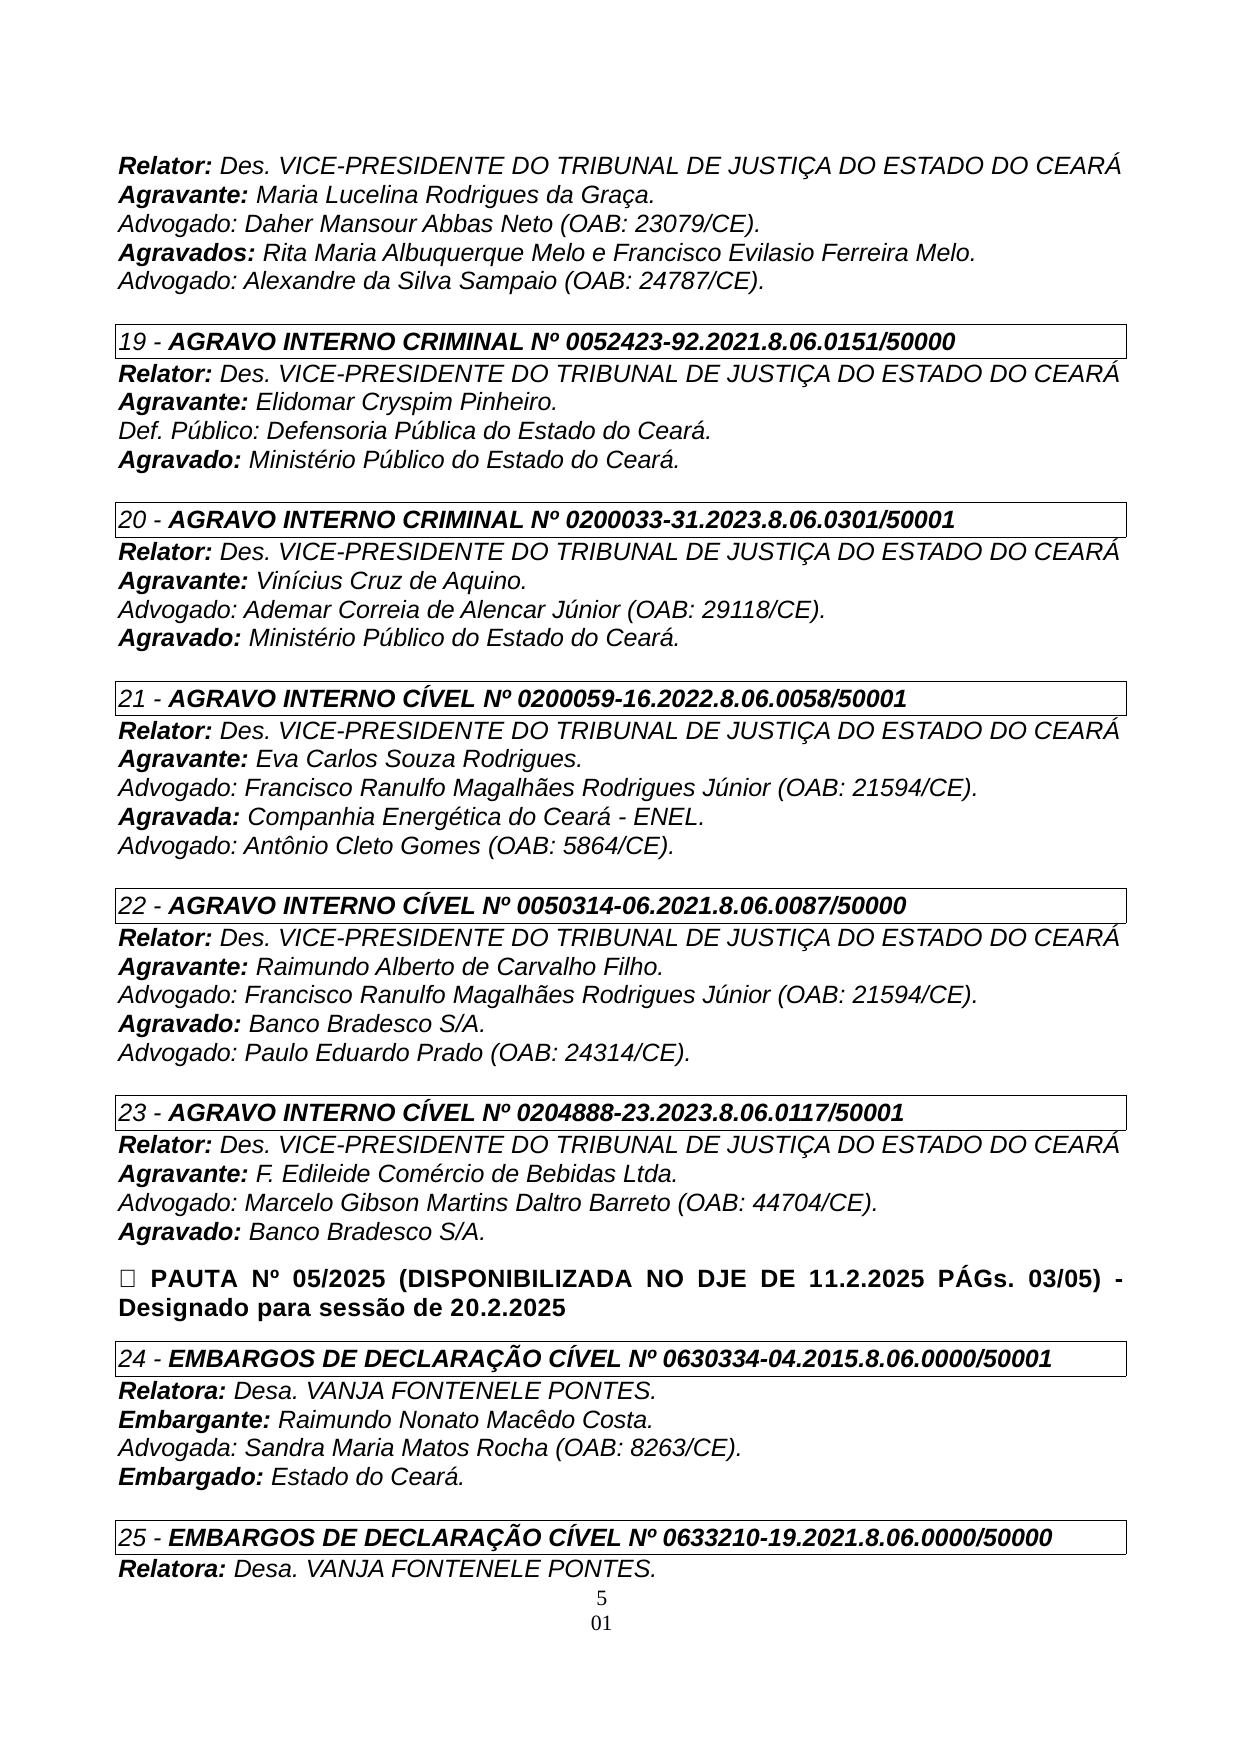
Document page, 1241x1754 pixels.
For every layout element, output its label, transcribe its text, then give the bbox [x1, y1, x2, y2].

text 21 - AGRAVO INTERNO CÍVEL Nº 0200059-16.2022.8.06.0058/50001 [116, 682, 1126, 715]
text Relator: Des. VICE-PRESIDENTE DO TRIBUNAL DE JUSTIÇA DO ESTADO DO CEARÁ Agravante: Maria Lucelina Rodrigues da Graça. [118, 151, 1123, 209]
text  PAUTA Nº 05/2025 (DISPONIBILIZADA NO DJE DE 11.2.2025 PÁGs. 03/05) - Designado para sessão de 20.2.2025 [118, 1264, 1123, 1322]
text Advogado: Francisco Ranulfo Magalhães Rodrigues Júnior (OAB: 21594/CE). [118, 980, 1123, 1009]
text Advogada: Sandra Maria Matos Rocha (OAB: 8263/CE). [118, 1433, 1123, 1462]
text 20 - AGRAVO INTERNO CRIMINAL Nº 0200033-31.2023.8.06.0301/50001 [116, 503, 1126, 537]
text 19 - AGRAVO INTERNO CRIMINAL Nº 0052423-92.2021.8.06.0151/50000 [116, 325, 1126, 358]
text 22 - AGRAVO INTERNO CÍVEL Nº 0050314-06.2021.8.06.0087/50000 [116, 889, 1126, 923]
text Relatora: Desa. VANJA FONTENELE PONTES. [118, 1377, 1123, 1404]
text Agravados: Rita Maria Albuquerque Melo e Francisco Evilasio Ferreira Melo. [118, 237, 1123, 266]
text Embargado: Estado do Ceará. [118, 1462, 1123, 1491]
text Agravante: Elidomar Cryspim Pinheiro. [118, 387, 1123, 416]
text Agravante: Vinícius Cruz de Aquino. [118, 566, 1123, 594]
text Advogado: Francisco Ranulfo Magalhães Rodrigues Júnior (OAB: 21594/CE). [118, 773, 1123, 802]
text Agravado: Ministério Público do Estado do Ceará. [118, 623, 1123, 652]
text Relator: Des. VICE-PRESIDENTE DO TRIBUNAL DE JUSTIÇA DO ESTADO DO CEARÁ [118, 924, 1123, 952]
text Relator: Des. VICE-PRESIDENTE DO TRIBUNAL DE JUSTIÇA DO ESTADO DO CEARÁ [118, 359, 1123, 387]
text 24 - EMBARGOS DE DECLARAÇÃO CÍVEL Nº 0630334-04.2015.8.06.0000/50001 [116, 1342, 1126, 1376]
text Relator: Des. VICE-PRESIDENTE DO TRIBUNAL DE JUSTIÇA DO ESTADO DO CEARÁ [118, 538, 1123, 566]
text Agravado: Ministério Público do Estado do Ceará. [118, 445, 1123, 473]
text Advogado: Paulo Eduardo Prado (OAB: 24314/CE). [118, 1038, 1123, 1067]
text Advogado: Antônio Cleto Gomes (OAB: 5864/CE). [118, 831, 1123, 859]
text Agravado: Banco Bradesco S/A. [118, 1216, 1123, 1245]
text 23 - AGRAVO INTERNO CÍVEL Nº 0204888-23.2023.8.06.0117/50001 [116, 1096, 1126, 1130]
text Agravante: F. Edileide Comércio de Bebidas Ltda. [118, 1159, 1123, 1188]
text Relator: Des. VICE-PRESIDENTE DO TRIBUNAL DE JUSTIÇA DO ESTADO DO CEARÁ [118, 716, 1123, 744]
text Agravada: Companhia Energética do Ceará - ENEL. [118, 802, 1123, 831]
text Advogado: Daher Mansour Abbas Neto (OAB: 23079/CE). [118, 209, 1123, 237]
text 25 - EMBARGOS DE DECLARAÇÃO CÍVEL Nº 0633210-19.2021.8.06.0000/50000 [116, 1521, 1126, 1554]
text Relator: Des. VICE-PRESIDENTE DO TRIBUNAL DE JUSTIÇA DO ESTADO DO CEARÁ [118, 1131, 1123, 1159]
text Advogado: Alexandre da Silva Sampaio (OAB: 24787/CE). [118, 266, 1123, 295]
text Agravado: Banco Bradesco S/A. [118, 1009, 1123, 1038]
text Embargante: Raimundo Nonato Macêdo Costa. [118, 1404, 1123, 1433]
text Agravante: Eva Carlos Souza Rodrigues. [118, 744, 1123, 773]
text Relatora: Desa. VANJA FONTENELE PONTES. [118, 1555, 1123, 1583]
text Def. Público: Defensoria Pública do Estado do Ceará. [118, 416, 1123, 445]
text Agravante: Raimundo Alberto de Carvalho Filho. [118, 952, 1123, 980]
text Advogado: Ademar Correia de Alencar Júnior (OAB: 29118/CE). [118, 594, 1123, 623]
text Advogado: Marcelo Gibson Martins Daltro Barreto (OAB: 44704/CE). [118, 1188, 1123, 1216]
